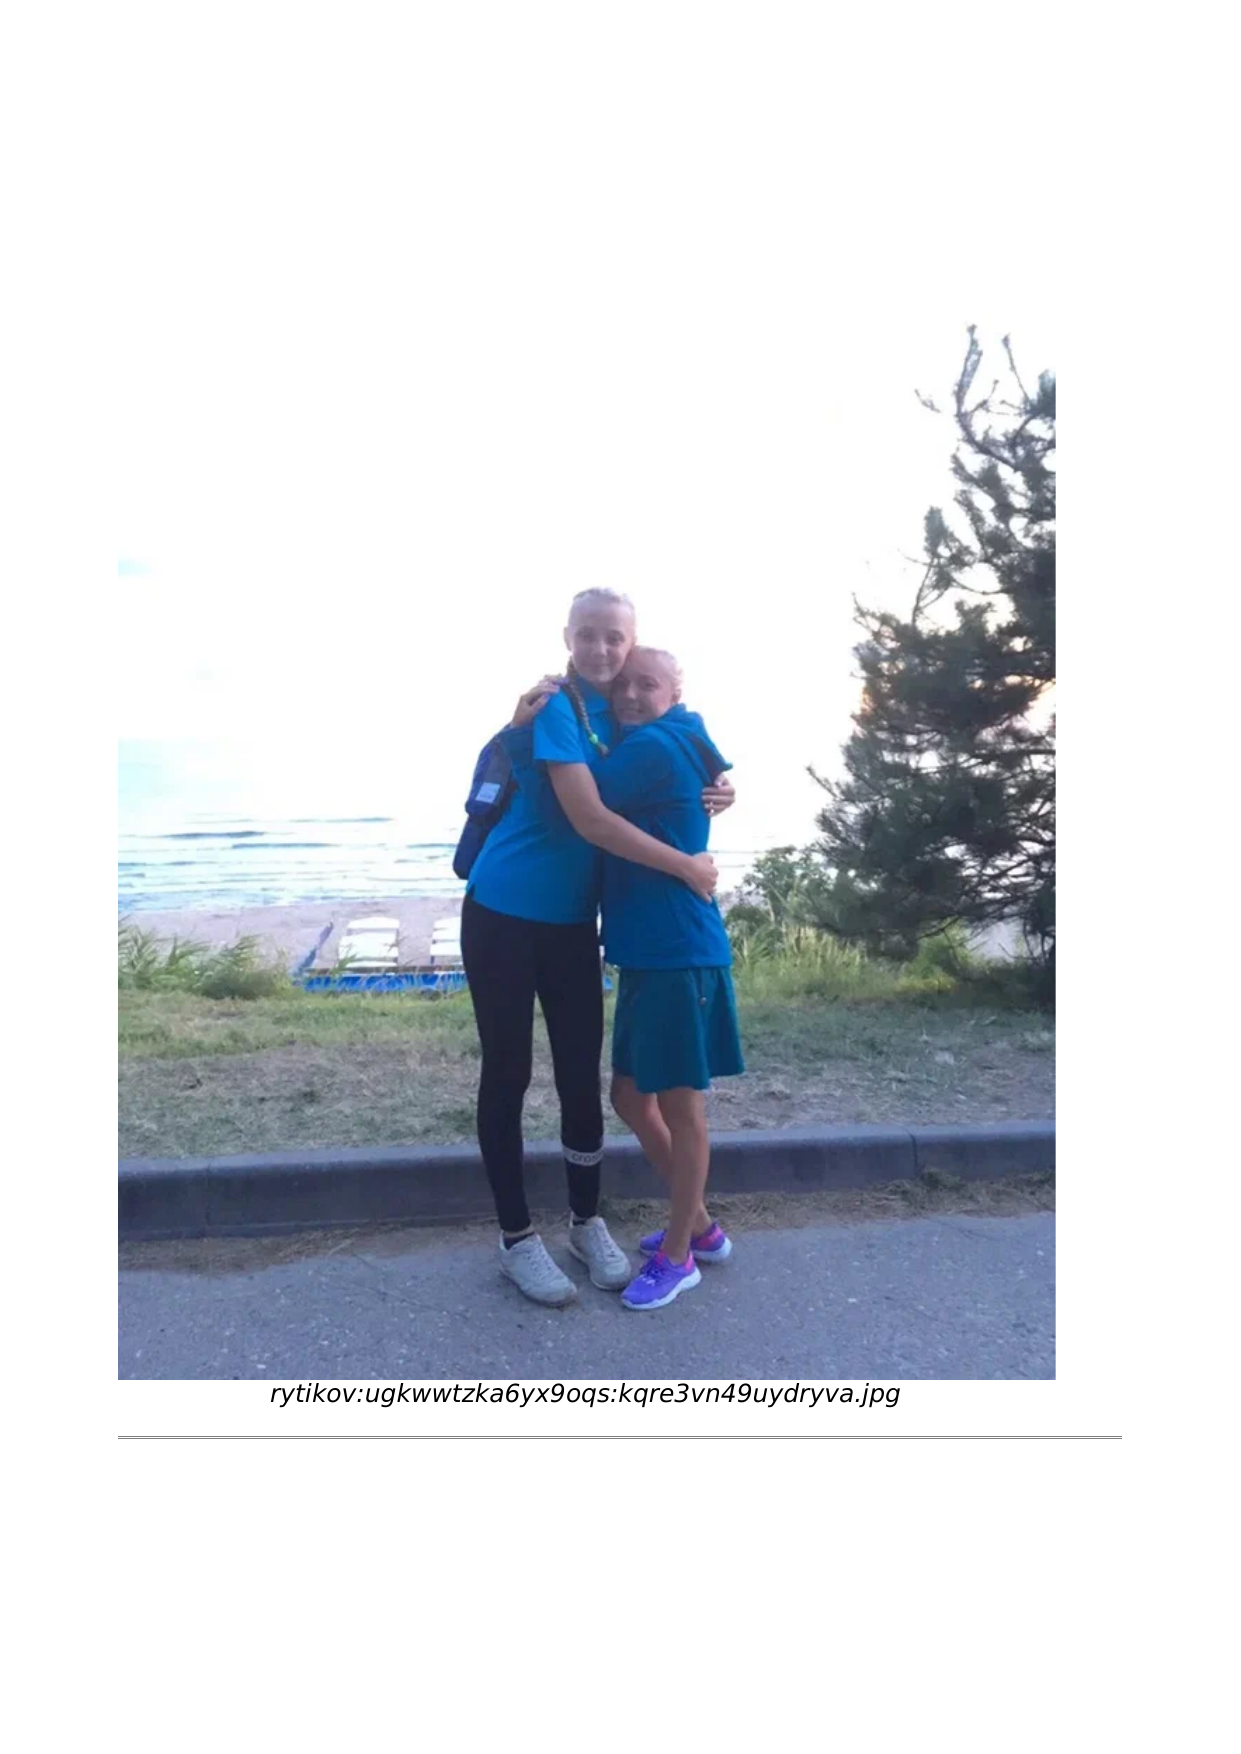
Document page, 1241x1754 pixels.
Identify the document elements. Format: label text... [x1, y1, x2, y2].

text rytikov:ugkwwtzka6yx9oqs:kqre3vn49uydryva.jpg [118, 1380, 1056, 1409]
picture [118, 130, 1056, 1380]
